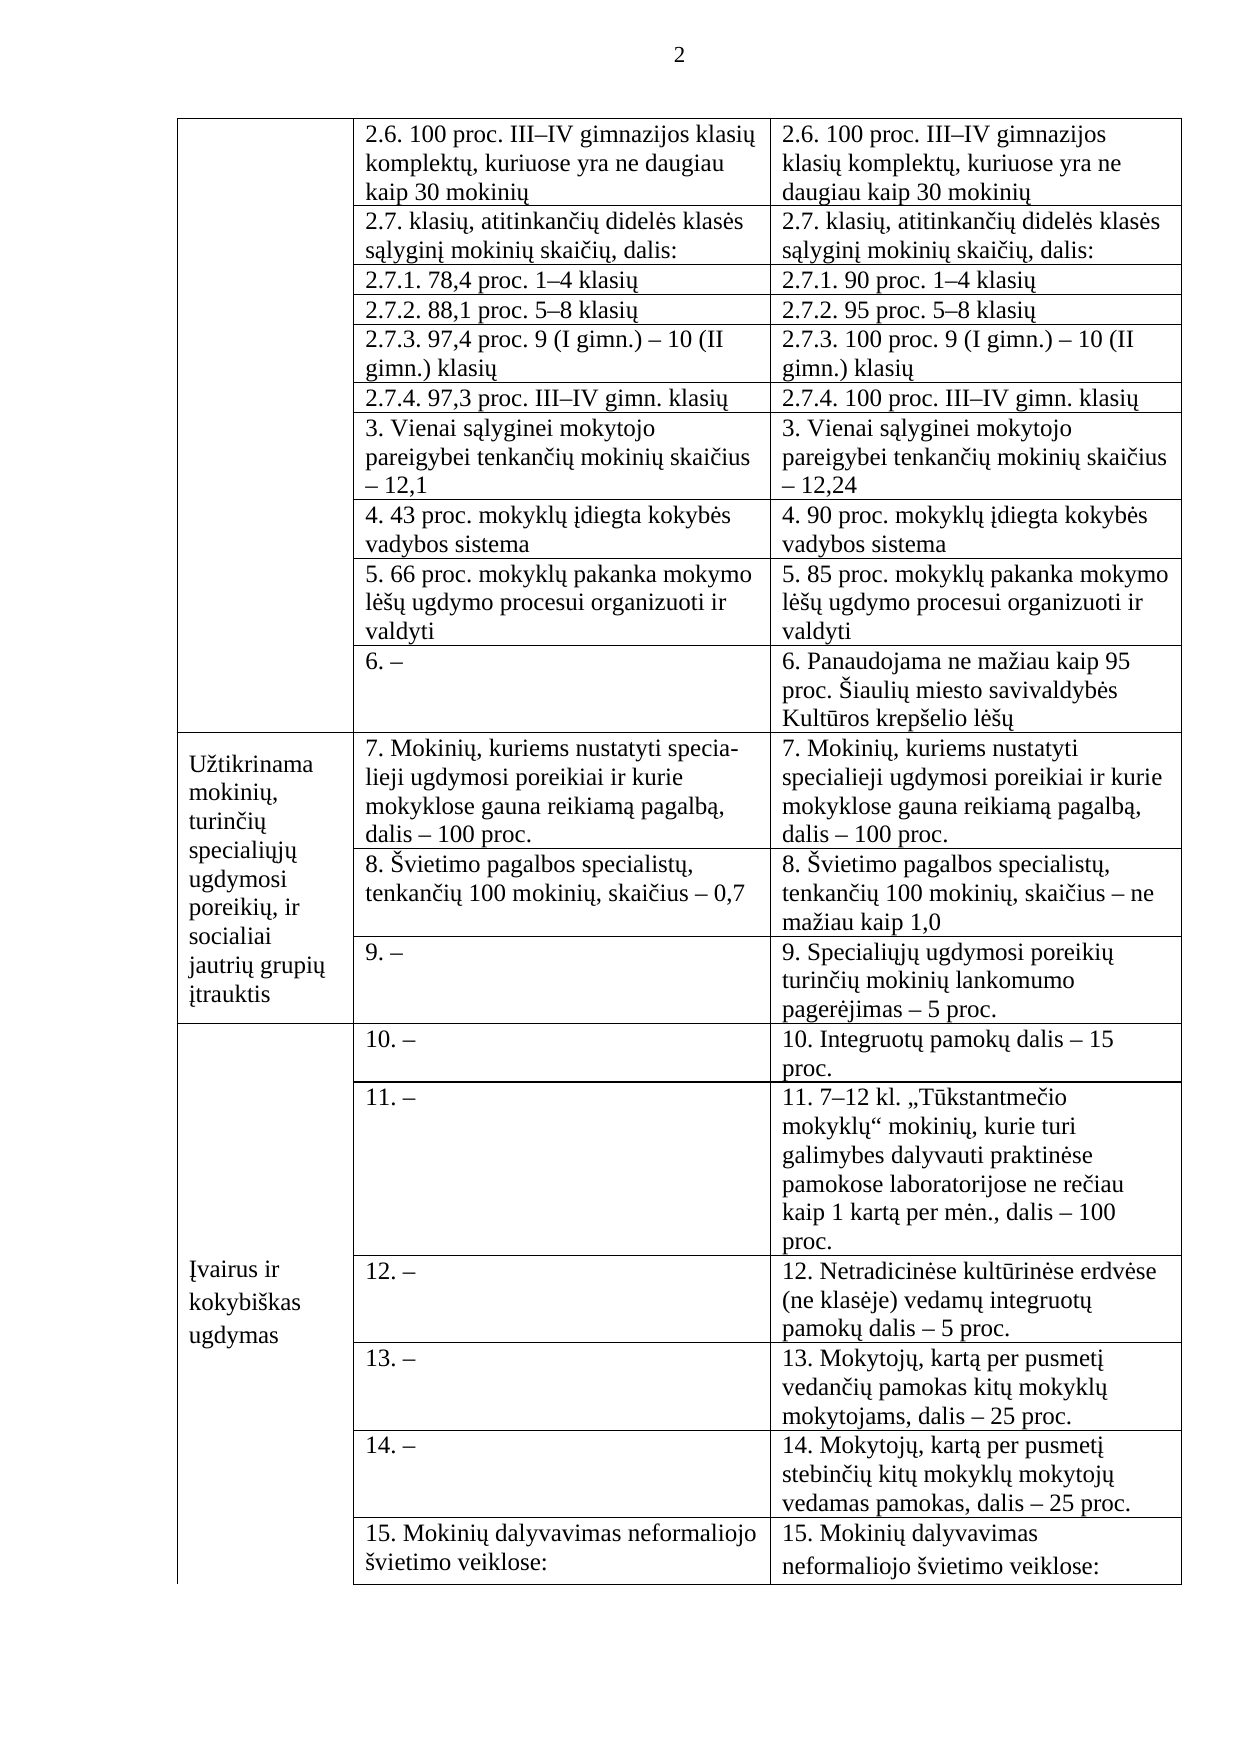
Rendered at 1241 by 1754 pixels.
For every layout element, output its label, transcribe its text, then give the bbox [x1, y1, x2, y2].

table_cell 9. – [354, 937, 770, 1023]
table_cell 11. – [354, 1083, 770, 1255]
table_cell 2.6. 100 proc. III–IV gimnazijos klasių komplektų, kuriuose yra ne daugiau kaip 30 mokinių [354, 119, 770, 205]
table_cell 14. – [354, 1431, 770, 1517]
table_cell 9. Specialiųjų ugdymosi poreikių turinčių mokinių lankomumo pagerėjimas – 5 proc. [771, 937, 1181, 1023]
table_cell 12. – [354, 1256, 770, 1342]
table_cell 2.7.4. 97,3 proc. III–IV gimn. klasių [354, 383, 770, 412]
table_cell Įvairus ir kokybiškas ugdymas [178, 1024, 353, 1584]
table_cell 7. Mokinių, kuriems nustatyti specia-lieji ugdymosi poreikiai ir kurie mokyklose gauna reikiamą pagalbą, dalis – 100 proc. [354, 733, 770, 848]
table_cell 2.7. klasių, atitinkančių didelės klasės sąlyginį mokinių skaičių, dalis: [771, 206, 1181, 264]
table_cell 10. Integruotų pamokų dalis – 15 proc. [771, 1024, 1181, 1081]
table_cell 4. 90 proc. mokyklų įdiegta kokybės vadybos sistema [771, 500, 1181, 558]
table_cell 2.7.2. 88,1 proc. 5–8 klasių [354, 295, 770, 323]
table_cell 12. Netradicinėse kultūrinėse erdvėse (ne klasėje) vedamų integruotų pamokų dalis – 5 proc. [771, 1256, 1181, 1342]
table_cell 6. – [354, 646, 770, 732]
table_cell 4. 43 proc. mokyklų įdiegta kokybės vadybos sistema [354, 500, 770, 558]
table_cell 7. Mokinių, kuriems nustatyti specialieji ugdymosi poreikiai ir kurie mokyklose gauna reikiamą pagalbą, dalis – 100 proc. [771, 733, 1181, 848]
table_cell 2.7.4. 100 proc. III–IV gimn. klasių [771, 383, 1181, 412]
table_cell 3. Vienai sąlyginei mokytojo pareigybei tenkančių mokinių skaičius – 12,24 [771, 413, 1181, 499]
table_cell 2.7. klasių, atitinkančių didelės klasės sąlyginį mokinių skaičių, dalis: [354, 206, 770, 264]
table_cell 15. Mokinių dalyvavimas neformaliojo švietimo veiklose: [771, 1518, 1181, 1584]
table_cell 2.7.1. 90 proc. 1–4 klasių [771, 265, 1181, 294]
table_cell 8. Švietimo pagalbos specialistų, tenkančių 100 mokinių, skaičius – ne mažiau kaip 1,0 [771, 849, 1181, 936]
table_cell Užtikrinama mokinių, turinčių specialiųjų ugdymosi poreikių, ir socialiai jautrių grupių įtrauktis [178, 733, 353, 1023]
table_cell 3. Vienai sąlyginei mokytojo pareigybei tenkančių mokinių skaičius – 12,1 [354, 413, 770, 499]
table_cell [178, 119, 353, 732]
table_cell 2.6. 100 proc. III–IV gimnazijos klasių komplektų, kuriuose yra ne daugiau kaip 30 mokinių [771, 119, 1181, 205]
table_cell 5. 85 proc. mokyklų pakanka mokymo lėšų ugdymo procesui organizuoti ir valdyti [771, 559, 1181, 645]
table_cell 11. 7–12 kl. „Tūkstantmečio mokyklų“ mokinių, kurie turi galimybes dalyvauti praktinėse pamokose laboratorijose ne rečiau kaip 1 kartą per mėn., dalis – 100 proc. [771, 1083, 1181, 1255]
table_cell 8. Švietimo pagalbos specialistų, tenkančių 100 mokinių, skaičius – 0,7 [354, 849, 770, 936]
table_cell 6. Panaudojama ne mažiau kaip 95 proc. Šiaulių miesto savivaldybės Kultūros krepšelio lėšų [771, 646, 1181, 732]
table_cell 15. Mokinių dalyvavimas neformaliojo švietimo veiklose: [354, 1518, 770, 1584]
table_cell 5. 66 proc. mokyklų pakanka mokymo lėšų ugdymo procesui organizuoti ir valdyti [354, 559, 770, 645]
table_cell 2.7.2. 95 proc. 5–8 klasių [771, 295, 1181, 323]
table_cell 13. – [354, 1343, 770, 1429]
table_cell 2.7.1. 78,4 proc. 1–4 klasių [354, 265, 770, 294]
table_cell 13. Mokytojų, kartą per pusmetį vedančių pamokas kitų mokyklų mokytojams, dalis – 25 proc. [771, 1343, 1181, 1429]
table_cell 2.7.3. 97,4 proc. 9 (I gimn.) – 10 (II gimn.) klasių [354, 325, 770, 382]
table_cell 10. – [354, 1024, 770, 1081]
table_cell 2.7.3. 100 proc. 9 (I gimn.) – 10 (II gimn.) klasių [771, 325, 1181, 382]
table_cell 14. Mokytojų, kartą per pusmetį stebinčių kitų mokyklų mokytojų vedamas pamokas, dalis – 25 proc. [771, 1431, 1181, 1517]
